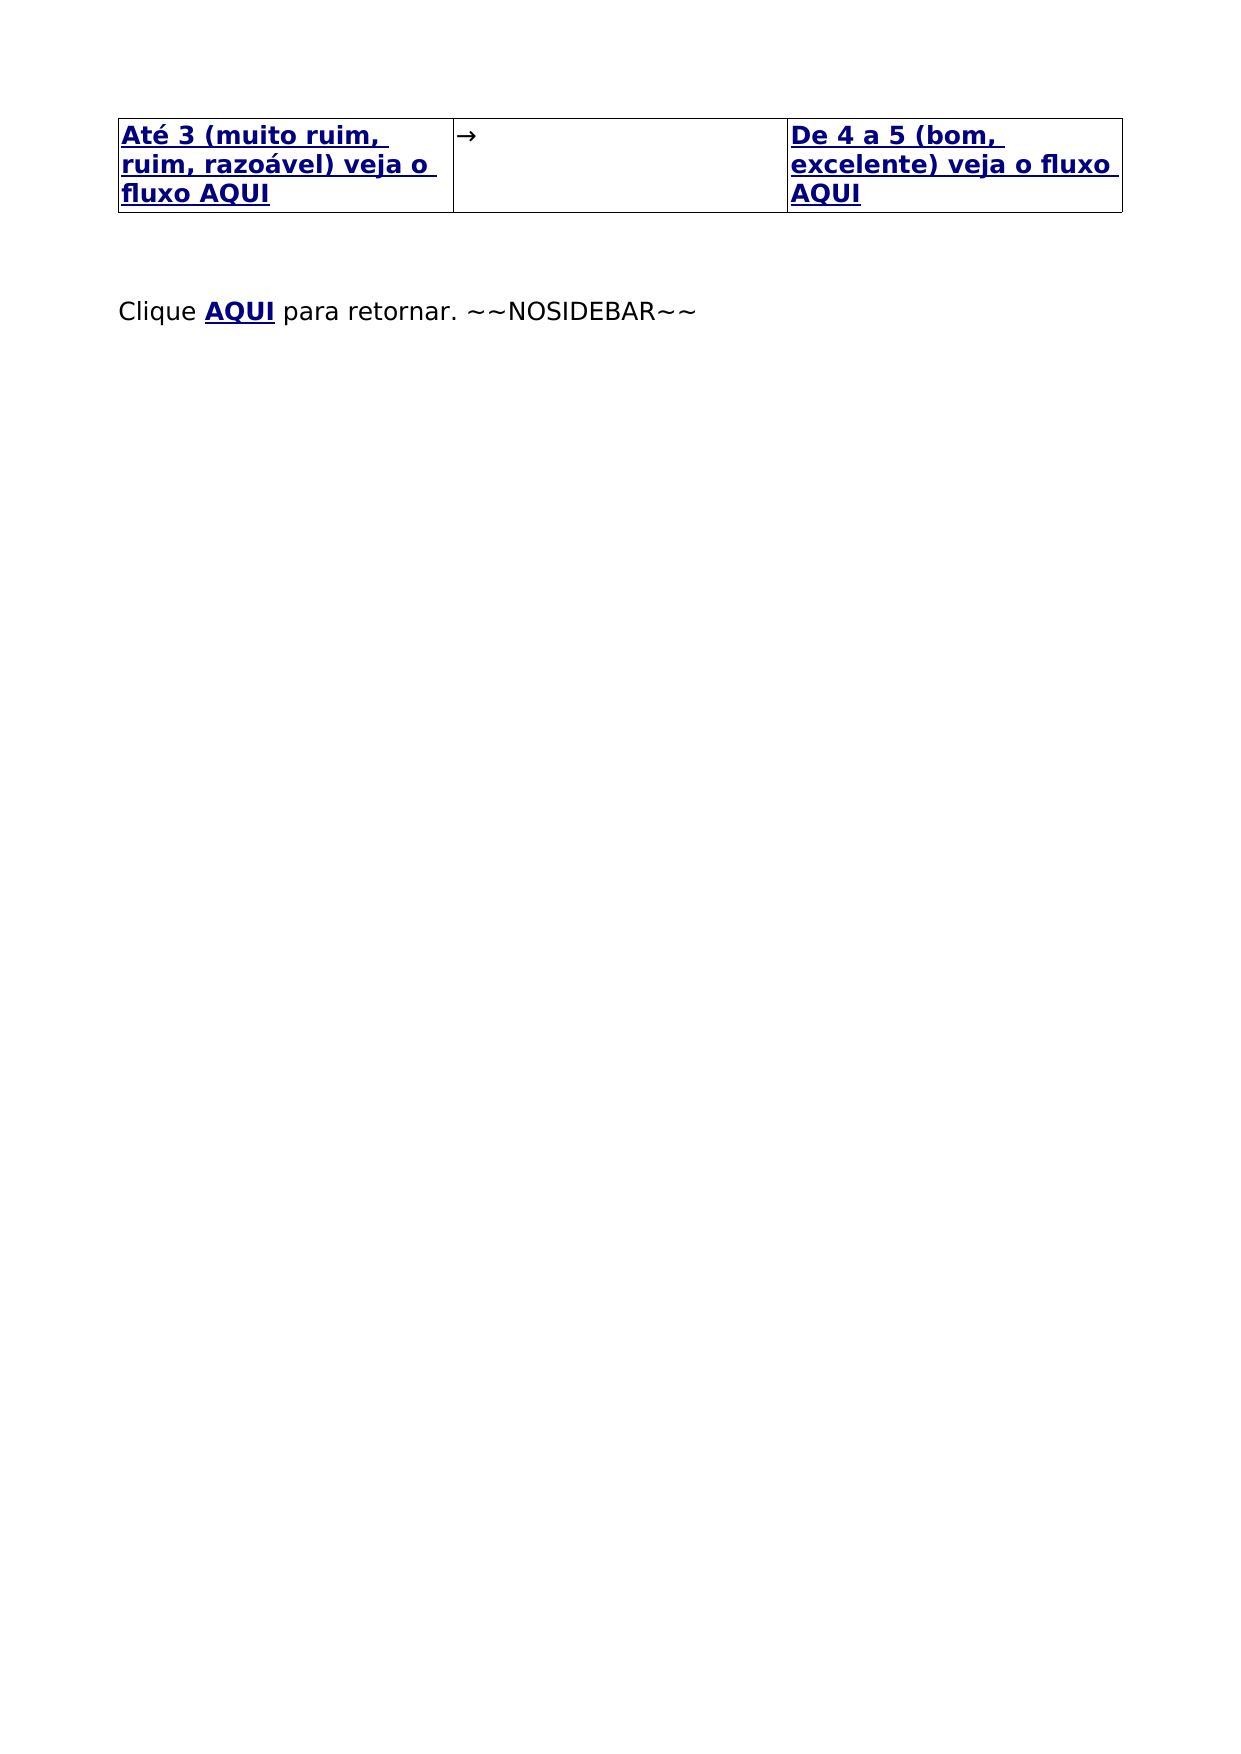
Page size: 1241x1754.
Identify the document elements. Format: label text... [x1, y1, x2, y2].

table_header Até 3 (muito ruim, ruim, razoável) veja o fluxo AQUI [119, 119, 453, 212]
table_header → [454, 119, 787, 212]
table_header De 4 a 5 (bom, excelente) veja o fluxo AQUI [788, 119, 1122, 212]
text Clique AQUI para retornar. ~~NOSIDEBAR~~ [118, 297, 1122, 326]
